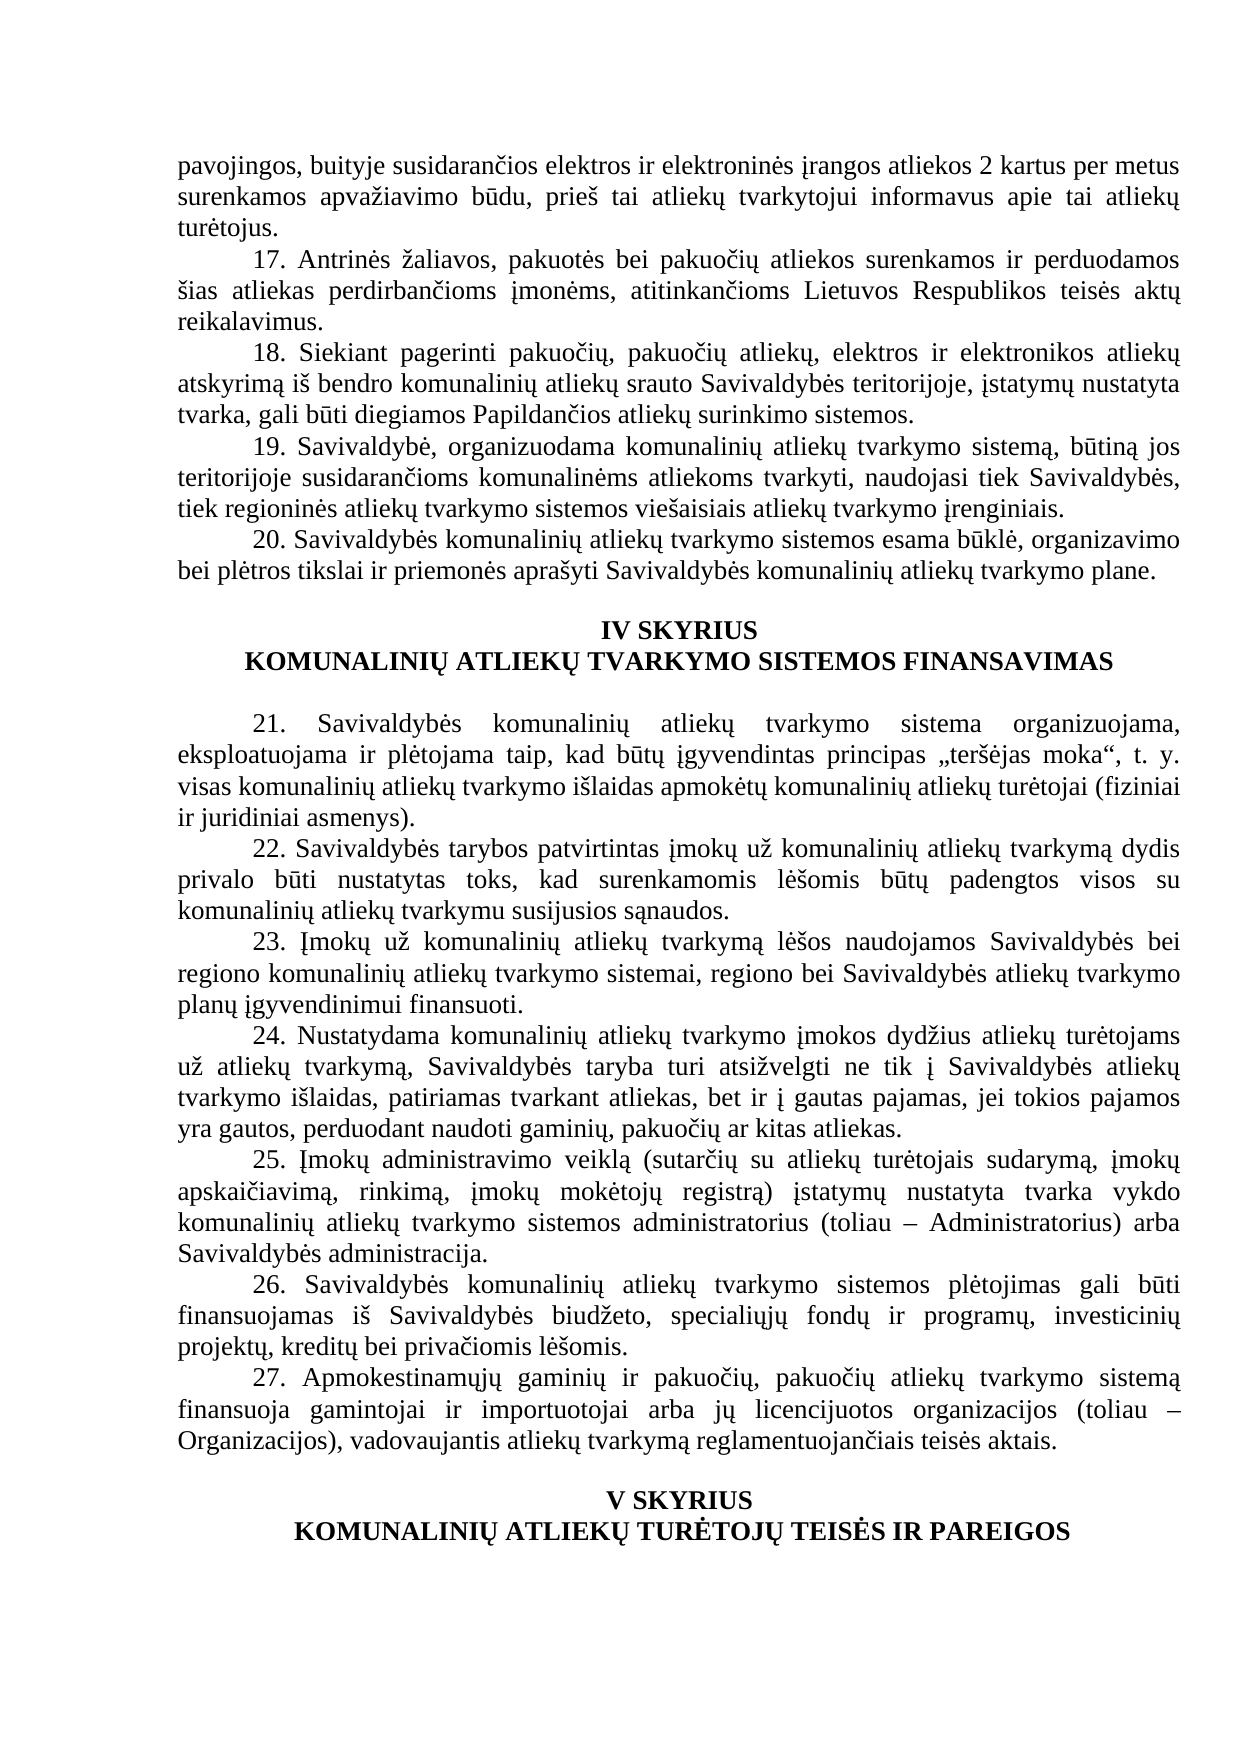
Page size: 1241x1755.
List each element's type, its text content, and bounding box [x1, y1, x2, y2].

text IV SKYRIUS [177, 614, 1181, 645]
text KOMUNALINIŲ ATLIEKŲ TVARKYMO SISTEMOS FINANSAVIMAS [177, 645, 1181, 676]
text 22. Savivaldybės tarybos patvirtintas įmokų už komunalinių atliekų tvarkymą dydis privalo būti nustatytas toks, kad surenkamomis lėšomis būtų padengtos visos su komunalinių atliekų tvarkymu susijusios sąnaudos. [177, 832, 1181, 926]
text 18. Siekiant pagerinti pakuočių, pakuočių atliekų, elektros ir elektronikos atliekų atskyrimą iš bendro komunalinių atliekų srauto Savivaldybės teritorijoje, įstatymų nustatyta tvarka, gali būti diegiamos Papildančios atliekų surinkimo sistemos. [177, 336, 1181, 429]
text pavojingos, buityje susidarančios elektros ir elektroninės įrangos atliekos 2 kartus per metus surenkamos apvažiavimo būdu, prieš tai atliekų tvarkytojui informavus apie tai atliekų turėtojus. [177, 149, 1181, 243]
text 23. Įmokų už komunalinių atliekų tvarkymą lėšos naudojamos Savivaldybės bei regiono komunalinių atliekų tvarkymo sistemai, regiono bei Savivaldybės atliekų tvarkymo planų įgyvendinimui finansuoti. [177, 926, 1181, 1019]
text 24. Nustatydama komunalinių atliekų tvarkymo įmokos dydžius atliekų turėtojams už atliekų tvarkymą, Savivaldybės taryba turi atsižvelgti ne tik į Savivaldybės atliekų tvarkymo išlaidas, patiriamas tvarkant atliekas, bet ir į gautas pajamas, jei tokios pajamos yra gautos, perduodant naudoti gaminių, pakuočių ar kitas atliekas. [177, 1019, 1181, 1143]
text V SKYRIUS [177, 1484, 1181, 1515]
text 26. Savivaldybės komunalinių atliekų tvarkymo sistemos plėtojimas gali būti finansuojamas iš Savivaldybės biudžeto, specialiųjų fondų ir programų, investicinių projektų, kreditų bei privačiomis lėšomis. [177, 1268, 1181, 1362]
text 25. Įmokų administravimo veiklą (sutarčių su atliekų turėtojais sudarymą, įmokų apskaičiavimą, rinkimą, įmokų mokėtojų registrą) įstatymų nustatyta tvarka vykdo komunalinių atliekų tvarkymo sistemos administratorius (toliau – Administratorius) arba Savivaldybės administracija. [177, 1143, 1181, 1268]
text KOMUNALINIŲ ATLIEKŲ TURĖTOJŲ TEISĖS IR PAREIGOS [177, 1515, 1181, 1546]
text 20. Savivaldybės komunalinių atliekų tvarkymo sistemos esama būklė, organizavimo bei plėtros tikslai ir priemonės aprašyti Savivaldybės komunalinių atliekų tvarkymo plane. [177, 523, 1181, 585]
text 17. Antrinės žaliavos, pakuotės bei pakuočių atliekos surenkamos ir perduodamos šias atliekas perdirbančioms įmonėms, atitinkančioms Lietuvos Respublikos teisės aktų reikalavimus. [177, 243, 1181, 336]
text 21. Savivaldybės komunalinių atliekų tvarkymo sistema organizuojama, eksploatuojama ir plėtojama taip, kad būtų įgyvendintas principas „teršėjas moka“, t. y. visas komunalinių atliekų tvarkymo išlaidas apmokėtų komunalinių atliekų turėtojai (fiziniai ir juridiniai asmenys). [177, 707, 1181, 832]
text 27. Apmokestinamųjų gaminių ir pakuočių, pakuočių atliekų tvarkymo sistemą finansuoja gamintojai ir importuotojai arba jų licencijuotos organizacijos (toliau – Organizacijos), vadovaujantis atliekų tvarkymą reglamentuojančiais teisės aktais. [177, 1362, 1181, 1455]
text 19. Savivaldybė, organizuodama komunalinių atliekų tvarkymo sistemą, būtiną jos teritorijoje susidarančioms komunalinėms atliekoms tvarkyti, naudojasi tiek Savivaldybės, tiek regioninės atliekų tvarkymo sistemos viešaisiais atliekų tvarkymo įrenginiais. [177, 429, 1181, 523]
